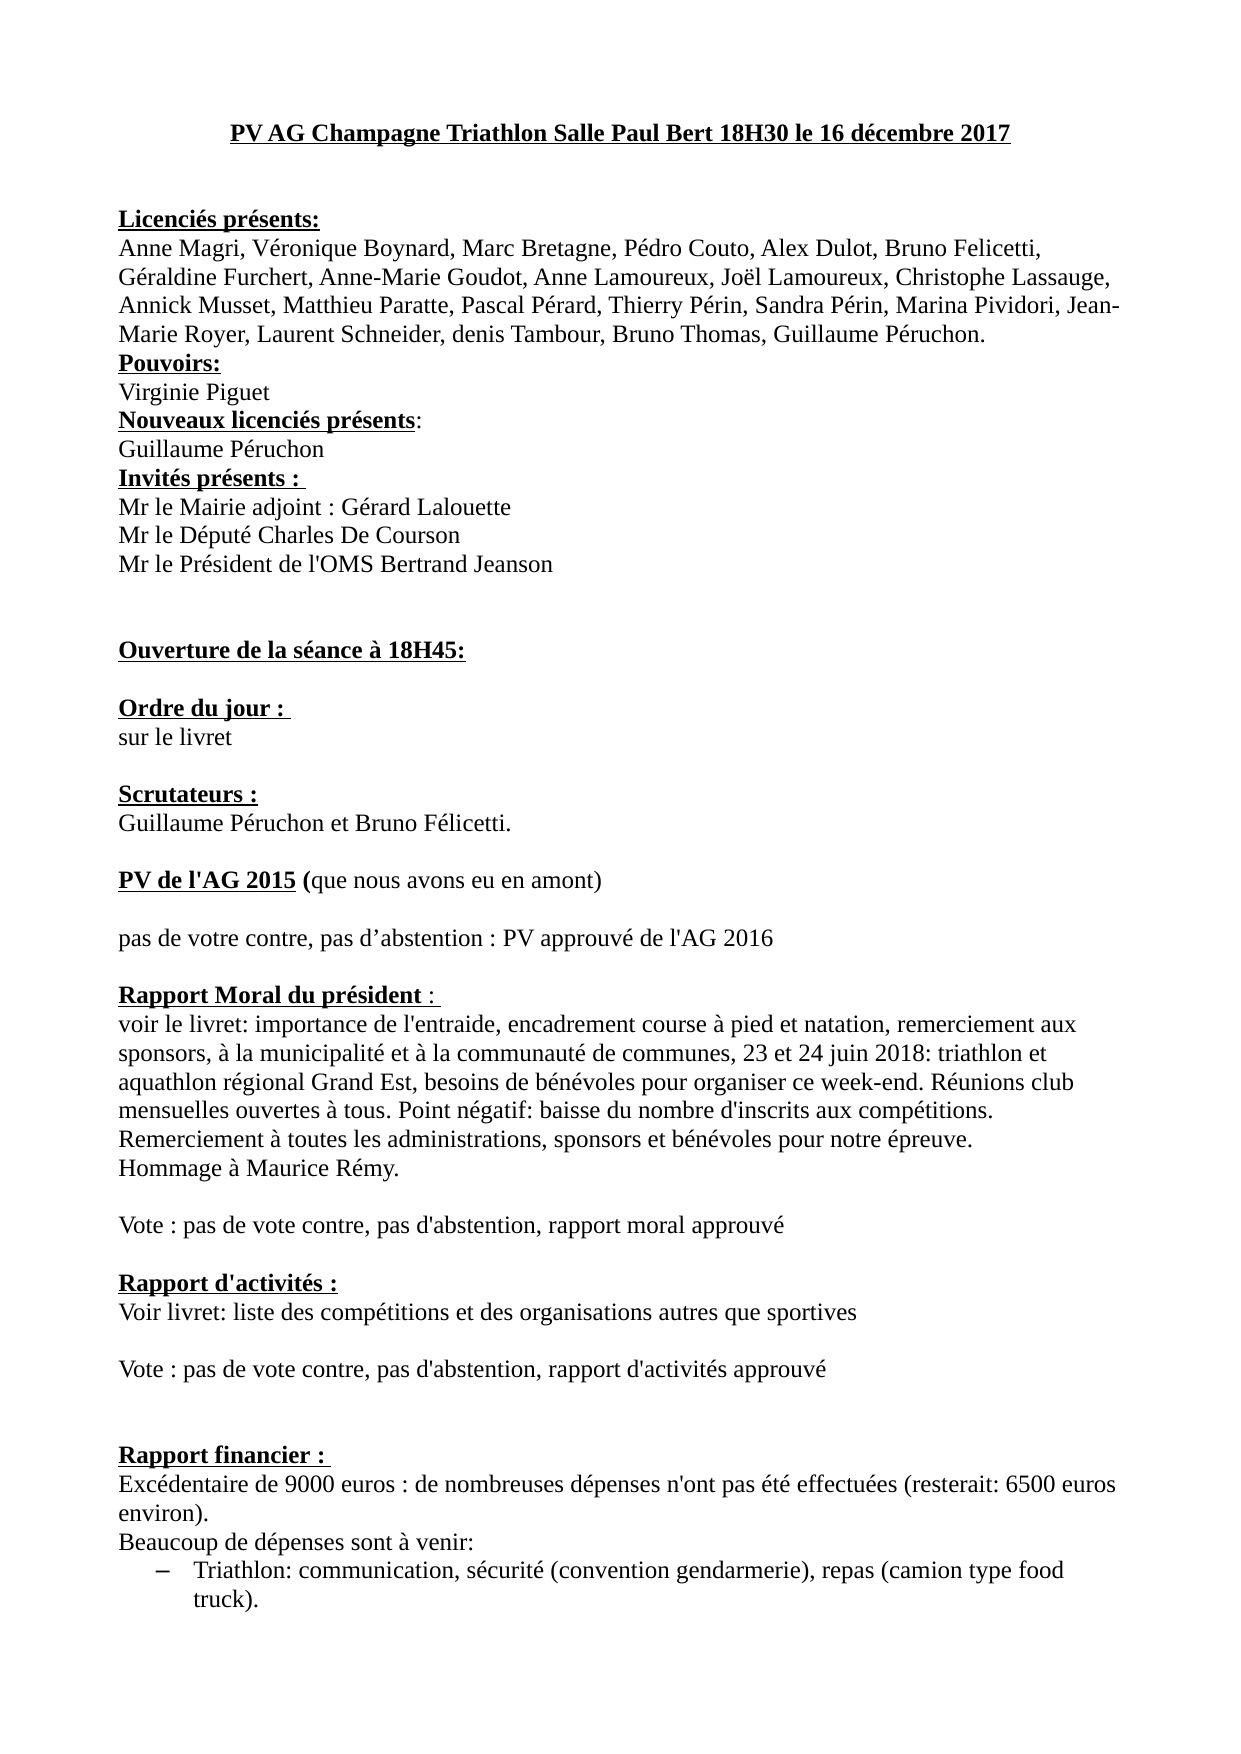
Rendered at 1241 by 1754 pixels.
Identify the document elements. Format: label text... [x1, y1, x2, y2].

text Vote : pas de vote contre, pas d'abstention, rapport moral approuvé [118, 1211, 1122, 1239]
text pas de votre contre, pas d’abstention : PV approuvé de l'AG 2016 [118, 923, 1122, 952]
text Vote : pas de vote contre, pas d'abstention, rapport d'activités approuvé [118, 1354, 1122, 1383]
text Guillaume Péruchon et Bruno Félicetti. [118, 808, 1122, 837]
list Triathlon: communication, sécurité (convention gendarmerie), repas (camion type food truck). [156, 1556, 1122, 1613]
text Excédentaire de 9000 euros : de nombreuses dépenses n'ont pas été effectuées (resterait: 6500 euros environ). [118, 1469, 1122, 1527]
text voir le livret: importance de l'entraide, encadrement course à pied et natation, remerciement aux sponsors, à la municipalité et à la communauté de communes, 23 et 24 juin 2018: triathlon et aquathlon régional Grand Est, besoins de bénévoles pour organiser ce week-end. Réunions club mensuelles ouvertes à tous. Point négatif: baisse du nombre d'inscrits aux compétitions. Remerciement à toutes les administrations, sponsors et bénévoles pour notre épreuve. [118, 1009, 1122, 1153]
text Guillaume Péruchon [118, 434, 1122, 463]
text Ouverture de la séance à 18H45: [118, 636, 1122, 664]
text Scrutateurs : [118, 779, 1122, 808]
text Licenciés présents: [118, 204, 1122, 233]
text Mr le Député Charles De Courson [118, 521, 1122, 549]
text Ordre du jour : [118, 693, 1122, 722]
text Mr le Président de l'OMS Bertrand Jeanson [118, 549, 1122, 578]
text Invités présents : [118, 463, 1122, 492]
text Anne Magri, Véronique Boynard, Marc Bretagne, Pédro Couto, Alex Dulot, Bruno Felicetti, Géraldine Furchert, Anne-Marie Goudot, Anne Lamoureux, Joël Lamoureux, Christophe Lassauge, Annick Musset, Matthieu Paratte, Pascal Pérard, Thierry Périn, Sandra Périn, Marina Pividori, Jean-Marie Royer, Laurent Schneider, denis Tambour, Bruno Thomas, Guillaume Péruchon. [118, 233, 1122, 348]
text Beaucoup de dépenses sont à venir: [118, 1527, 1122, 1556]
text PV AG Champagne Triathlon Salle Paul Bert 18H30 le 16 décembre 2017 [118, 118, 1122, 147]
text sur le livret [118, 722, 1122, 751]
text Rapport Moral du président : [118, 981, 1122, 1009]
text Pouvoirs: [118, 348, 1122, 377]
text Rapport d'activités : [118, 1268, 1122, 1297]
text Rapport financier : [118, 1441, 1122, 1469]
text Hommage à Maurice Rémy. [118, 1153, 1122, 1182]
text Mr le Mairie adjoint : Gérard Lalouette [118, 492, 1122, 521]
text Voir livret: liste des compétitions et des organisations autres que sportives [118, 1297, 1122, 1326]
text Virginie Piguet [118, 377, 1122, 406]
text PV de l'AG 2015 (que nous avons eu en amont) [118, 866, 1122, 894]
text Nouveaux licenciés présents: [118, 406, 1122, 434]
